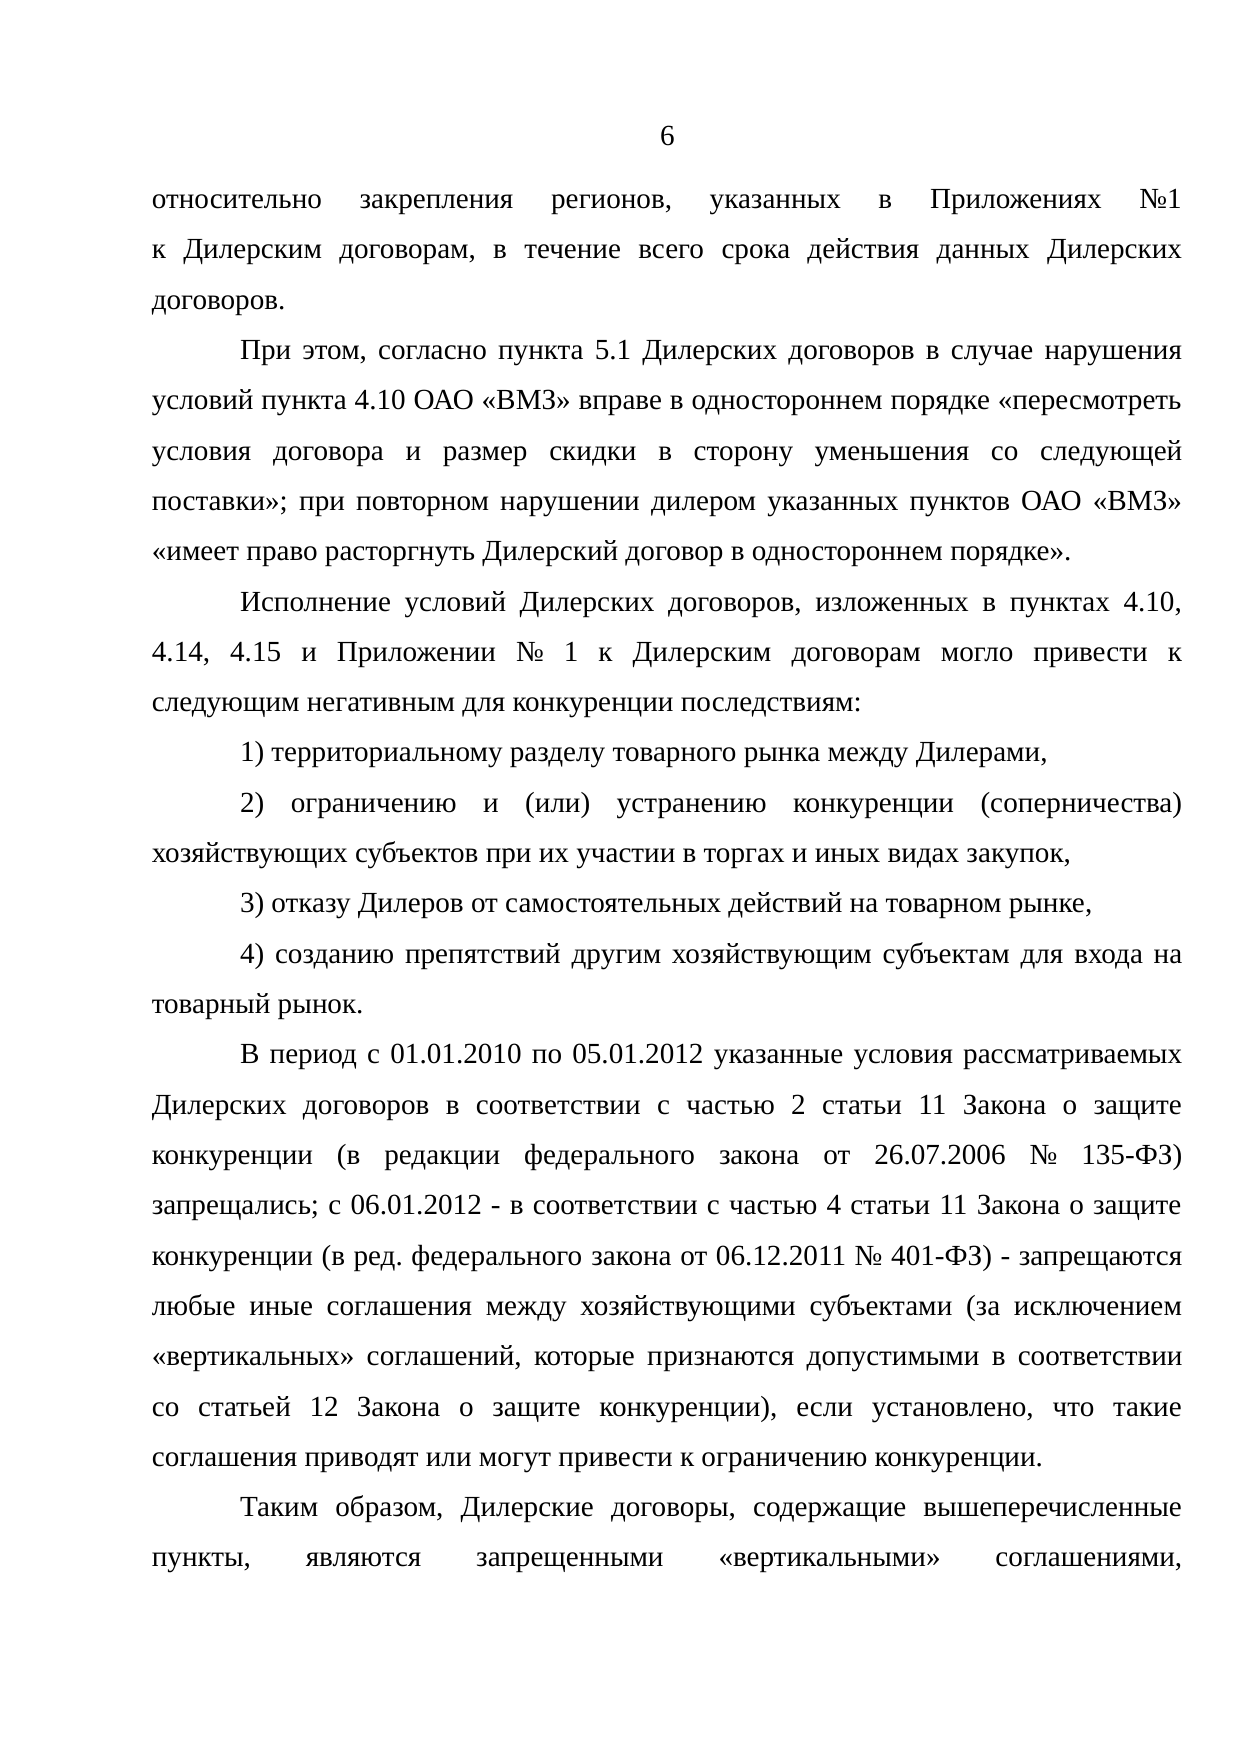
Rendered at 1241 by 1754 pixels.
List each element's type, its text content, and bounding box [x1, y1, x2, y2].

text 3) отказу Дилеров от самостоятельных действий на товарном рынке, [152, 886, 1183, 919]
text Исполнение условий Дилерских договоров, изложенных в пунктах 4.10, 4.14, 4.15 и Приложении № 1 к Дилерским договорам могло привести к следующим негативным для конкуренции последствиям: [152, 584, 1183, 718]
text В период с 01.01.2010 по 05.01.2012 указанные условия рассматриваемых Дилерских договоров в соответствии с частью 2 статьи 11 Закона о защите конкуренции (в редакции федерального закона от 26.07.2006 № 135-ФЗ) запрещались; с 06.01.2012 - в соответствии с частью 4 статьи 11 Закона о защите конкуренции (в ред. федерального закона от 06.12.2011 № 401-ФЗ) - запрещаются любые иные соглашения между хозяйствующими субъектами (за исключением «вертикальных» соглашений, которые признаются допустимыми в соответствии со статьей 12 Закона о защите конкуренции), если установлено, что такие соглашения приводят или могут привести к ограничению конкуренции. [152, 1036, 1183, 1472]
text относительно закрепления регионов, указанных в Приложениях №1 к Дилерским договорам, в течение всего срока действия данных Дилерских договоров. [152, 181, 1183, 315]
text 4) созданию препятствий другим хозяйствующим субъектам для входа на товарный рынок. [152, 936, 1183, 1020]
text Таким образом, Дилерские договоры, содержащие вышеперечисленные пункты, являются запрещенными «вертикальными» соглашениями, [152, 1489, 1183, 1573]
text При этом, согласно пункта 5.1 Дилерских договоров в случае нарушения условий пункта 4.10 ОАО «ВМЗ» вправе в одностороннем порядке «пересмотреть условия договора и размер скидки в сторону уменьшения со следующей поставки»; при повторном нарушении дилером указанных пунктов ОАО «ВМЗ» «имеет право расторгнуть Дилерский договор в одностороннем порядке». [152, 332, 1183, 567]
text 1) территориальному разделу товарного рынка между Дилерами, [152, 734, 1183, 768]
text 2) ограничению и (или) устранению конкуренции (соперничества) хозяйствующих субъектов при их участии в торгах и иных видах закупок, [152, 785, 1183, 869]
